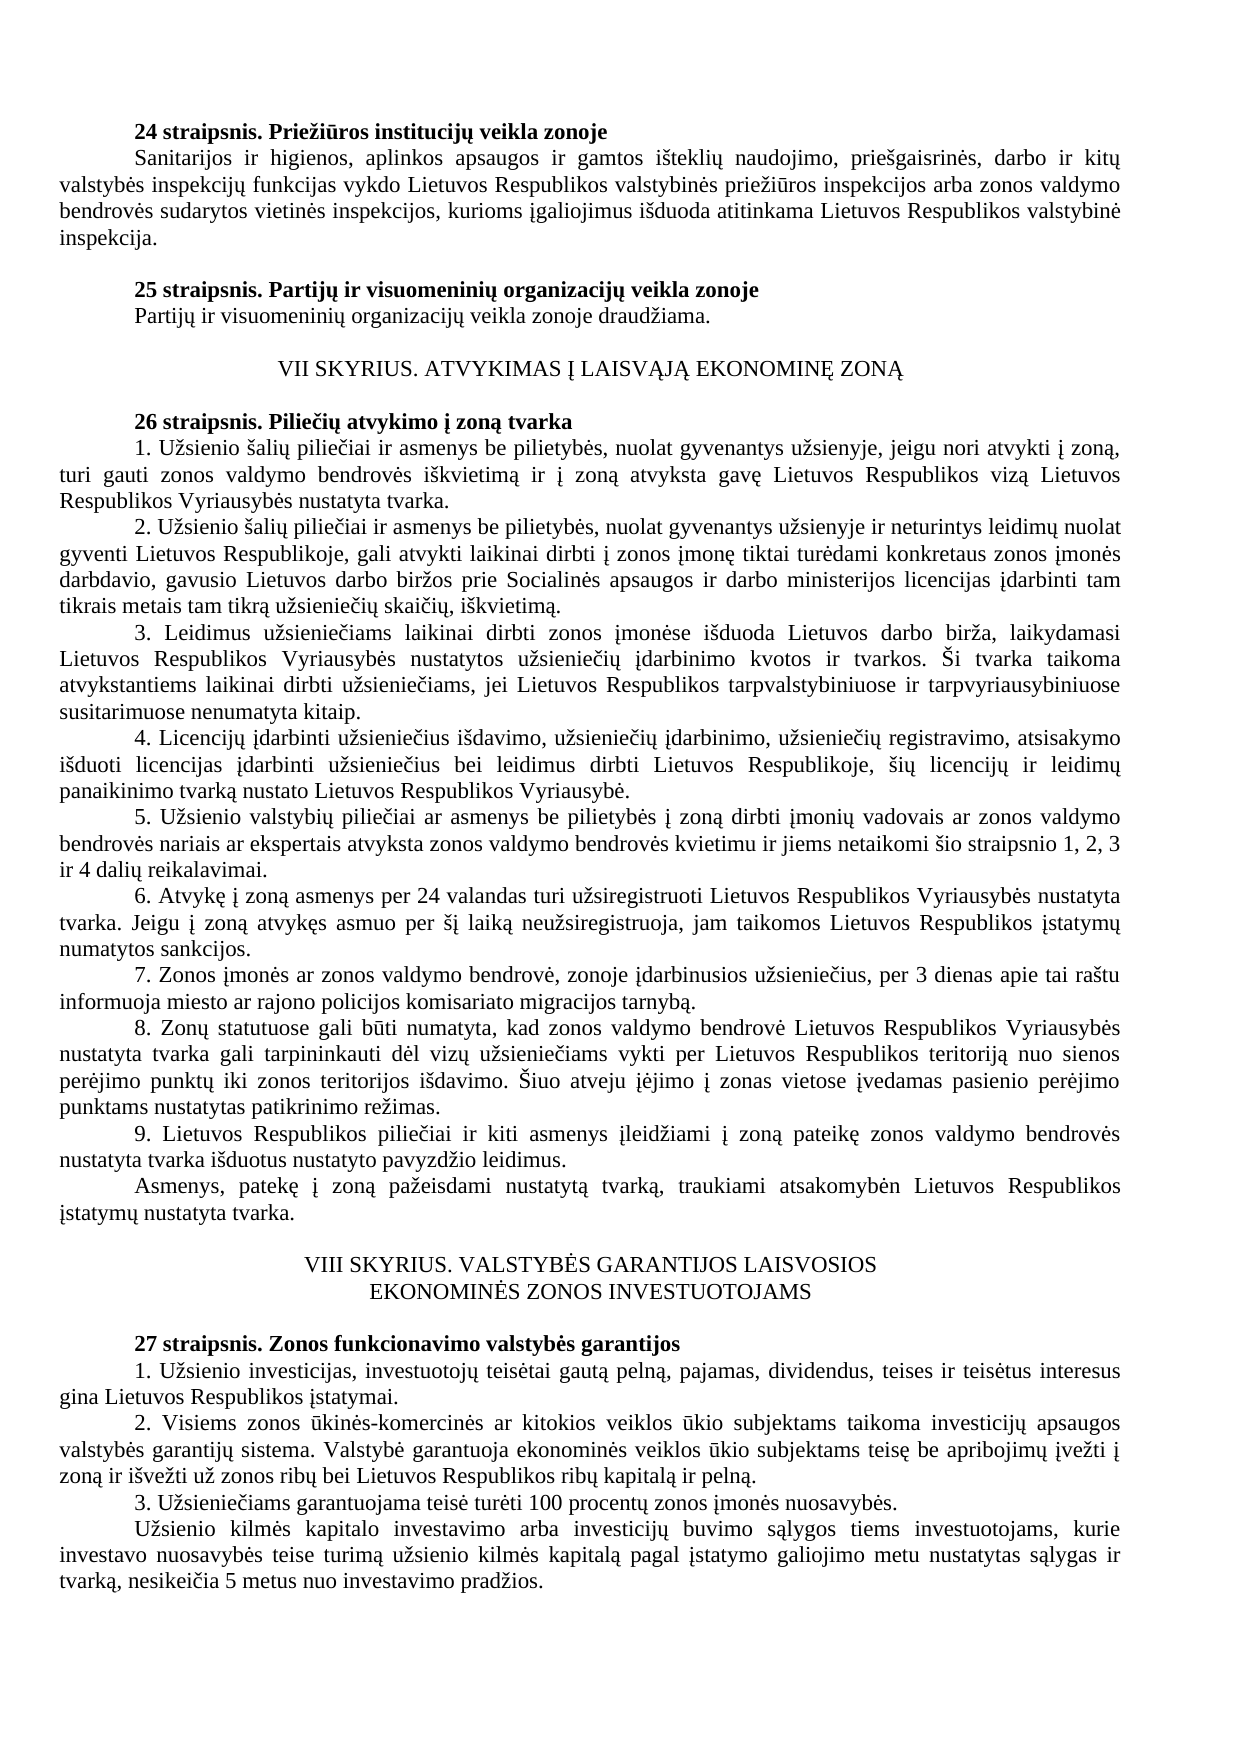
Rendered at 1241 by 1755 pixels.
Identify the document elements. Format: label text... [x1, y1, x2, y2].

text EKONOMINĖS ZONOS INVESTUOTOJAMS [59, 1278, 1122, 1304]
text 6. Atvykę į zoną asmenys per 24 valandas turi užsiregistruoti Lietuvos Respublikos Vyriausybės nustatyta tvarka. Jeigu į zoną atvykęs asmuo per šį laiką neužsiregistruoja, jam taikomos Lietuvos Respublikos įstatymų numatytos sankcijos. [59, 882, 1122, 961]
text VII SKYRIUS. ATVYKIMAS Į LAISVĄJĄ EKONOMINĘ ZONĄ [59, 355, 1122, 382]
text VIII SKYRIUS. VALSTYBĖS GARANTIJOS LAISVOSIOS [59, 1251, 1122, 1278]
text 25 straipsnis. Partijų ir visuomeninių organizacijų veikla zonoje [59, 276, 1122, 303]
text 26 straipsnis. Piliečių atvykimo į zoną tvarka [59, 408, 1122, 434]
text 9. Lietuvos Respublikos piliečiai ir kiti asmenys įleidžiami į zoną pateikę zonos valdymo bendrovės nustatyta tvarka išduotus nustatyto pavyzdžio leidimus. [59, 1119, 1122, 1172]
text 1. Užsienio investicijas, investuotojų teisėtai gautą pelną, pajamas, dividendus, teises ir teisėtus interesus gina Lietuvos Respublikos įstatymai. [59, 1357, 1122, 1409]
text 3. Užsieniečiams garantuojama teisė turėti 100 procentų zonos įmonės nuosavybės. [59, 1488, 1122, 1515]
text 1. Užsienio šalių piliečiai ir asmenys be pilietybės, nuolat gyvenantys užsienyje, jeigu nori atvykti į zoną, turi gauti zonos valdymo bendrovės iškvietimą ir į zoną atvyksta gavę Lietuvos Respublikos vizą Lietuvos Respublikos Vyriausybės nustatyta tvarka. [59, 434, 1122, 513]
text Partijų ir visuomeninių organizacijų veikla zonoje draudžiama. [59, 303, 1122, 329]
text 2. Užsienio šalių piliečiai ir asmenys be pilietybės, nuolat gyvenantys užsienyje ir neturintys leidimų nuolat gyventi Lietuvos Respublikoje, gali atvykti laikinai dirbti į zonos įmonę tiktai turėdami konkretaus zonos įmonės darbdavio, gavusio Lietuvos darbo biržos prie Socialinės apsaugos ir darbo ministerijos licencijas įdarbinti tam tikrais metais tam tikrą užsieniečių skaičių, iškvietimą. [59, 513, 1122, 619]
text 2. Visiems zonos ūkinės-komercinės ar kitokios veiklos ūkio subjektams taikoma investicijų apsaugos valstybės garantijų sistema. Valstybė garantuoja ekonominės veiklos ūkio subjektams teisę be apribojimų įvežti į zoną ir išvežti už zonos ribų bei Lietuvos Respublikos ribų kapitalą ir pelną. [59, 1409, 1122, 1488]
text Sanitarijos ir higienos, aplinkos apsaugos ir gamtos išteklių naudojimo, priešgaisrinės, darbo ir kitų valstybės inspekcijų funkcijas vykdo Lietuvos Respublikos valstybinės priežiūros inspekcijos arba zonos valdymo bendrovės sudarytos vietinės inspekcijos, kurioms įgaliojimus išduoda atitinkama Lietuvos Respublikos valstybinė inspekcija. [59, 144, 1122, 250]
text 27 straipsnis. Zonos funkcionavimo valstybės garantijos [59, 1330, 1122, 1357]
text 8. Zonų statutuose gali būti numatyta, kad zonos valdymo bendrovė Lietuvos Respublikos Vyriausybės nustatyta tvarka gali tarpininkauti dėl vizų užsieniečiams vykti per Lietuvos Respublikos teritoriją nuo sienos perėjimo punktų iki zonos teritorijos išdavimo. Šiuo atveju įėjimo į zonas vietose įvedamas pasienio perėjimo punktams nustatytas patikrinimo režimas. [59, 1014, 1122, 1119]
text 24 straipsnis. Priežiūros institucijų veikla zonoje [59, 118, 1122, 144]
text Asmenys, patekę į zoną pažeisdami nustatytą tvarką, traukiami atsakomybėn Lietuvos Respublikos įstatymų nustatyta tvarka. [59, 1172, 1122, 1225]
text 5. Užsienio valstybių piliečiai ar asmenys be pilietybės į zoną dirbti įmonių vadovais ar zonos valdymo bendrovės nariais ar ekspertais atvyksta zonos valdymo bendrovės kvietimu ir jiems netaikomi šio straipsnio 1, 2, 3 ir 4 dalių reikalavimai. [59, 803, 1122, 882]
text 3. Leidimus užsieniečiams laikinai dirbti zonos įmonėse išduoda Lietuvos darbo birža, laikydamasi Lietuvos Respublikos Vyriausybės nustatytos užsieniečių įdarbinimo kvotos ir tvarkos. Ši tvarka taikoma atvykstantiems laikinai dirbti užsieniečiams, jei Lietuvos Respublikos tarpvalstybiniuose ir tarpvyriausybiniuose susitarimuose nenumatyta kitaip. [59, 619, 1122, 724]
text 7. Zonos įmonės ar zonos valdymo bendrovė, zonoje įdarbinusios užsieniečius, per 3 dienas apie tai raštu informuoja miesto ar rajono policijos komisariato migracijos tarnybą. [59, 961, 1122, 1014]
text Užsienio kilmės kapitalo investavimo arba investicijų buvimo sąlygos tiems investuotojams, kurie investavo nuosavybės teise turimą užsienio kilmės kapitalą pagal įstatymo galiojimo metu nustatytas sąlygas ir tvarką, nesikeičia 5 metus nuo investavimo pradžios. [59, 1515, 1122, 1594]
text 4. Licencijų įdarbinti užsieniečius išdavimo, užsieniečių įdarbinimo, užsieniečių registravimo, atsisakymo išduoti licencijas įdarbinti užsieniečius bei leidimus dirbti Lietuvos Respublikoje, šių licencijų ir leidimų panaikinimo tvarką nustato Lietuvos Respublikos Vyriausybė. [59, 724, 1122, 803]
